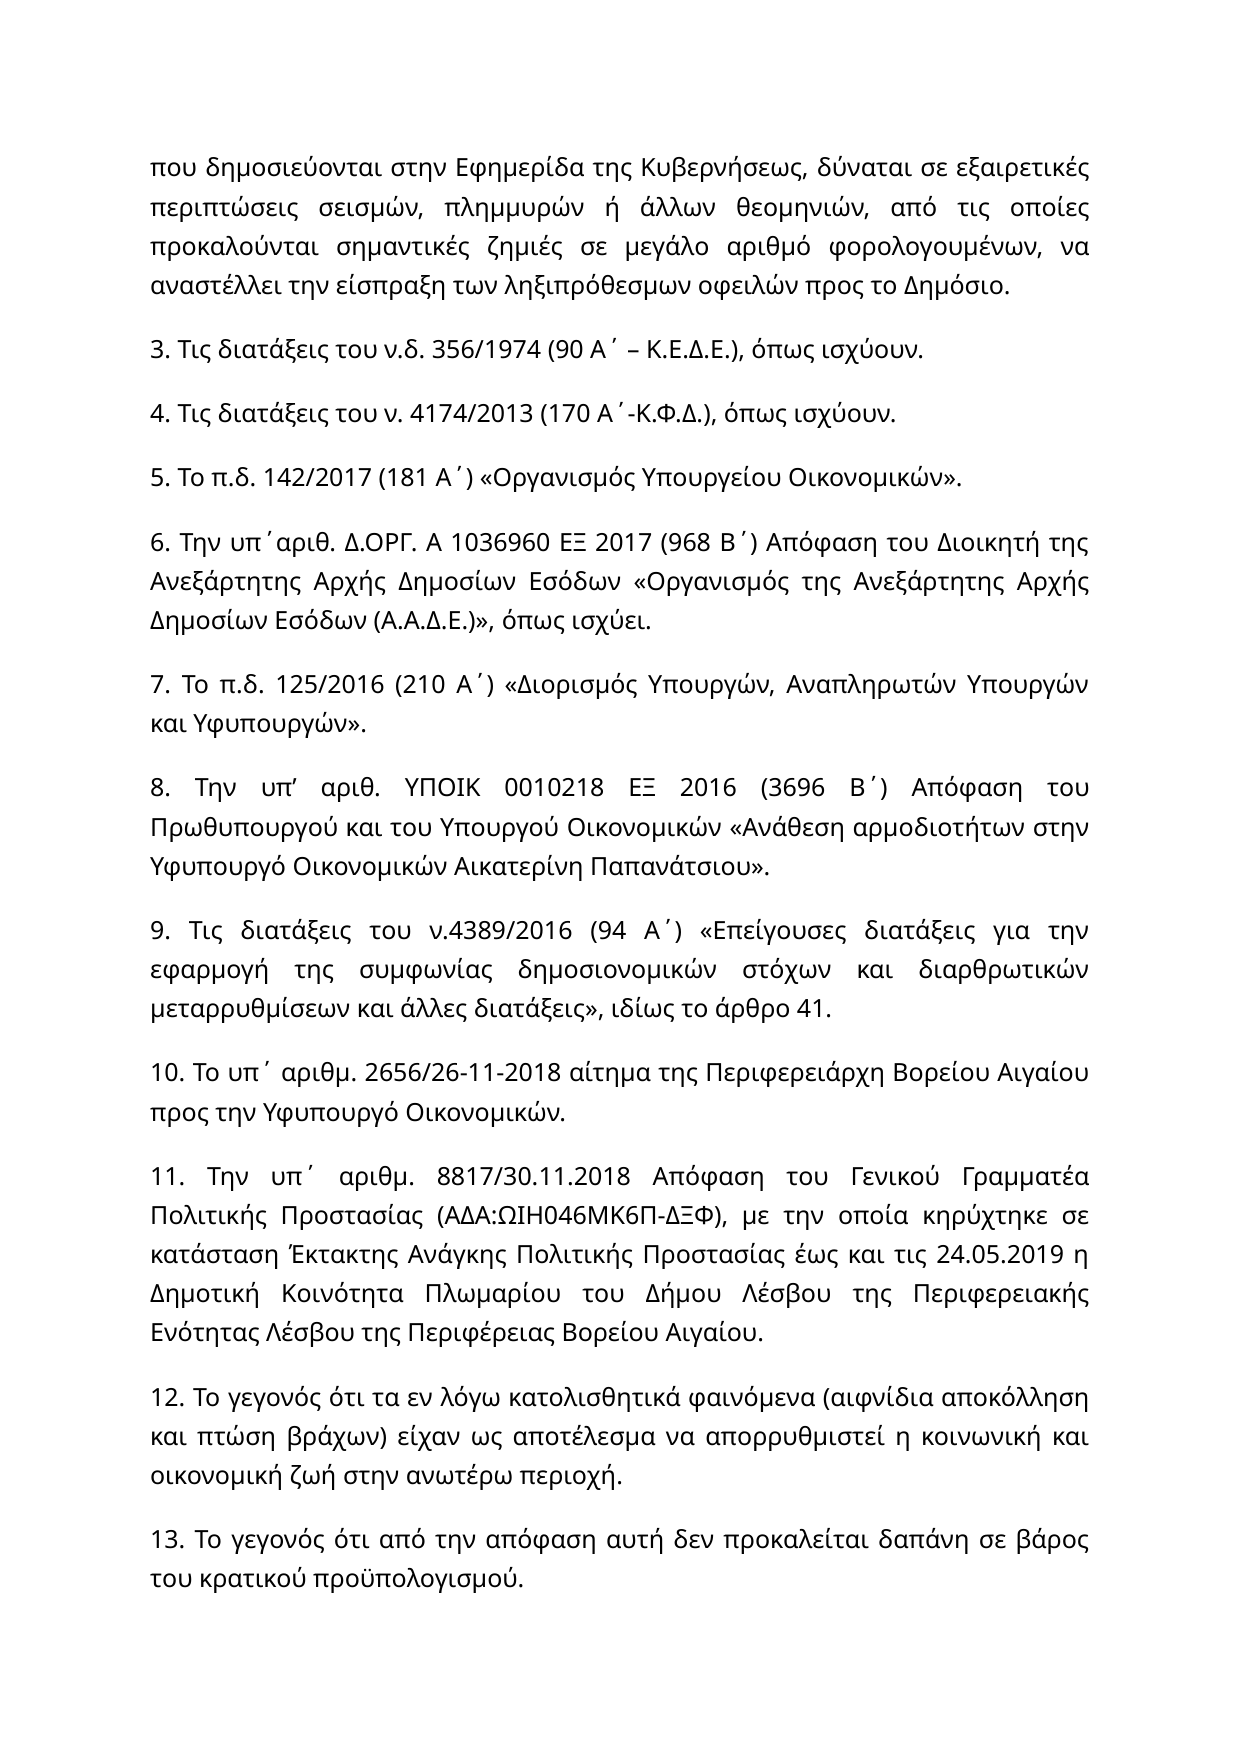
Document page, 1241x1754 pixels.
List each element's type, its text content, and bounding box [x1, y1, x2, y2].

text 11. Την υπ΄ αριθμ. 8817/30.11.2018 Απόφαση του Γενικού Γραμματέα Πολιτικής Προστασίας (ΑΔΑ:ΩΙΗ046ΜΚ6Π-ΔΞΦ), με την οποία κηρύχτηκε σε κατάσταση Έκτακτης Ανάγκης Πολιτικής Προστασίας έως και τις 24.05.2019 η Δημοτική Κοινότητα Πλωμαρίου του Δήμου Λέσβου της Περιφερειακής Ενότητας Λέσβου της Περιφέρειας Βορείου Αιγαίου. [150, 1158, 1090, 1349]
text 6. Την υπ΄αριθ. Δ.ΟΡΓ. Α 1036960 ΕΞ 2017 (968 Β΄) Απόφαση του Διοικητή της Ανεξάρτητης Αρχής Δημοσίων Εσόδων «Οργανισμός της Ανεξάρτητης Αρχής Δημοσίων Εσόδων (Α.Α.Δ.Ε.)», όπως ισχύει. [150, 524, 1090, 637]
text 4. Τις διατάξεις του ν. 4174/2013 (170 Α΄-Κ.Φ.Δ.), όπως ισχύουν. [150, 396, 1090, 430]
text 9. Τις διατάξεις του ν.4389/2016 (94 Α΄) «Επείγουσες διατάξεις για την εφαρμογή της συμφωνίας δημοσιονομικών στόχων και διαρθρωτικών μεταρρυθμίσεων και άλλες διατάξεις», ιδίως το άρθρο 41. [150, 912, 1090, 1025]
text 3. Τις διατάξεις του ν.δ. 356/1974 (90 Α΄ – Κ.Ε.Δ.Ε.), όπως ισχύουν. [150, 332, 1090, 366]
text 13. Το γεγονός ότι από την απόφαση αυτή δεν προκαλείται δαπάνη σε βάρος του κρατικού προϋπολογισμού. [150, 1522, 1090, 1595]
text 7. Το π.δ. 125/2016 (210 Α΄) «Διορισμός Υπουργών, Αναπληρωτών Υπουργών και Υφυπουργών». [150, 667, 1090, 740]
text που δημοσιεύονται στην Εφημερίδα της Κυβερνήσεως, δύναται σε εξαιρετικές περιπτώσεις σεισμών, πλημμυρών ή άλλων θεομηνιών, από τις οποίες προκαλούνται σημαντικές ζημιές σε μεγάλο αριθμό φορολογουμένων, να αναστέλλει την είσπραξη των ληξιπρόθεσμων οφειλών προς το Δημόσιο. [150, 150, 1090, 302]
text 5. Το π.δ. 142/2017 (181 Α΄) «Οργανισμός Υπουργείου Οικονομικών». [150, 460, 1090, 494]
text 10. Το υπ΄ αριθμ. 2656/26-11-2018 αίτημα της Περιφερειάρχη Βορείου Αιγαίου προς την Υφυπουργό Οικονομικών. [150, 1055, 1090, 1128]
text 8. Την υπ’ αριθ. ΥΠΟΙΚ 0010218 ΕΞ 2016 (3696 Β΄) Απόφαση του Πρωθυπουργού και του Υπουργού Οικονομικών «Ανάθεση αρμοδιοτήτων στην Υφυπουργό Οικονομικών Αικατερίνη Παπανάτσιου». [150, 770, 1090, 882]
text 12. Το γεγονός ότι τα εν λόγω κατολισθητικά φαινόμενα (αιφνίδια αποκόλληση και πτώση βράχων) είχαν ως αποτέλεσμα να απορρυθμιστεί η κοινωνική και οικονομική ζωή στην ανωτέρω περιοχή. [150, 1379, 1090, 1492]
